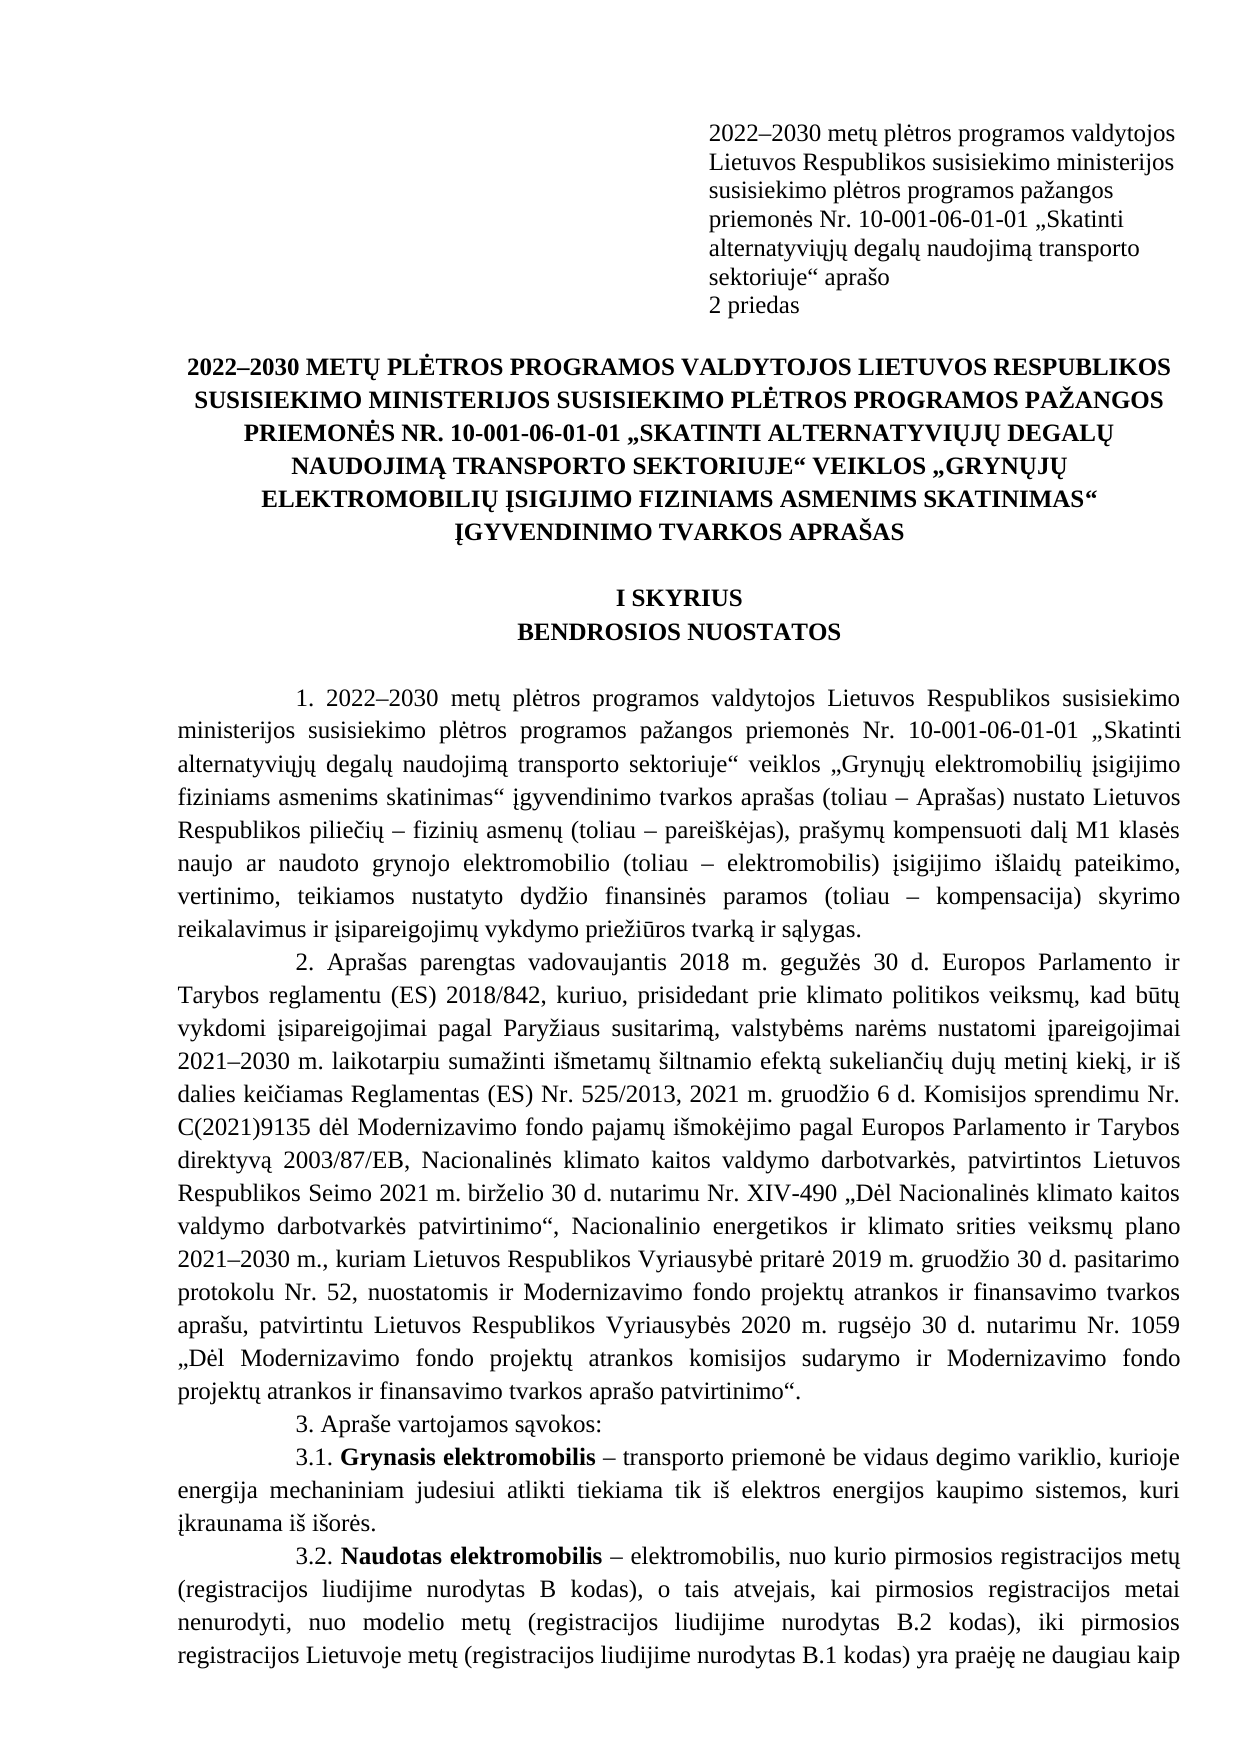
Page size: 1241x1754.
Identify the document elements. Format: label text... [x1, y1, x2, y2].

text alternatyviųjų degalų naudojimą transporto [709, 233, 1181, 262]
text priemonės Nr. 10-001-06-01-01 „Skatinti [709, 204, 1181, 233]
text sektoriuje“ aprašo [709, 262, 1181, 291]
text susisiekimo plėtros programos pažangos [709, 176, 1181, 204]
text I SKYRIUS [177, 583, 1181, 612]
text 2022–2030 metų plėtros programos valdytojos [709, 118, 1181, 147]
text 2. Aprašas parengtas vadovaujantis 2018 m. gegužės 30 d. Europos Parlamento ir Tarybos reglamentu (ES) 2018/842, kuriuo, prisidedant prie klimato politikos veiksmų, kad būtų vykdomi įsipareigojimai pagal Paryžiaus susitarimą, valstybėms narėms nustatomi įpareigojimai 2021–2030 m. laikotarpiu sumažinti išmetamų šiltnamio efektą sukeliančių dujų metinį kiekį, ir iš dalies keičiamas Reglamentas (ES) Nr. 525/2013, 2021 m. gruodžio 6 d. Komisijos sprendimu Nr. C(2021)9135 dėl Modernizavimo fondo pajamų išmokėjimo pagal Europos Parlamento ir Tarybos direktyvą 2003/87/EB, Nacionalinės klimato kaitos valdymo darbotvarkės, patvirtintos Lietuvos Respublikos Seimo 2021 m. birželio 30 d. nutarimu Nr. XIV-490 „Dėl Nacionalinės klimato kaitos valdymo darbotvarkės patvirtinimo“, Nacionalinio energetikos ir klimato srities veiksmų plano 2021–2030 m., kuriam Lietuvos Respublikos Vyriausybė pritarė 2019 m. gruodžio 30 d. pasitarimo protokolu Nr. 52, nuostatomis ir Modernizavimo fondo projektų atrankos ir finansavimo tvarkos aprašu, patvirtintu Lietuvos Respublikos Vyriausybės 2020 m. rugsėjo 30 d. nutarimu Nr. 1059 „Dėl Modernizavimo fondo projektų atrankos komisijos sudarymo ir Modernizavimo fondo projektų atrankos ir finansavimo tvarkos aprašo patvirtinimo“. [177, 947, 1181, 1405]
text 3.2. Naudotas elektromobilis – elektromobilis, nuo kurio pirmosios registracijos metų (registracijos liudijime nurodytas B kodas), o tais atvejais, kai pirmosios registracijos metai nenurodyti, nuo modelio metų (registracijos liudijime nurodytas B.2 kodas), iki pirmosios registracijos Lietuvoje metų (registracijos liudijime nurodytas B.1 kodas) yra praėję ne daugiau kaip [177, 1541, 1181, 1669]
text 2 priedas [709, 291, 1181, 319]
text 2022–2030 METŲ PLĖTROS PROGRAMOS VALDYTOJOS LIETUVOS RESPUBLIKOS SUSISIEKIMO MINISTERIJOS SUSISIEKIMO PLĖTROS PROGRAMOS PAŽANGOS PRIEMONĖS NR. 10-001-06-01-01 „SKATINTI ALTERNATYVIŲJŲ DEGALŲ NAUDOJIMĄ TRANSPORTO SEKTORIUJE“ VEIKLOS „GRYNŲJŲ ELEKTROMOBILIŲ ĮSIGIJIMO FIZINIAMS ASMENIMS SKATINIMAS“ ĮGYVENDINIMO TVARKOS APRAŠAS [177, 352, 1181, 546]
text 3. Apraše vartojamos sąvokos: [177, 1409, 1181, 1438]
text Lietuvos Respublikos susisiekimo ministerijos [709, 147, 1181, 176]
text 1. 2022–2030 metų plėtros programos valdytojos Lietuvos Respublikos susisiekimo ministerijos susisiekimo plėtros programos pažangos priemonės Nr. 10-001-06-01-01 „Skatinti alternatyviųjų degalų naudojimą transporto sektoriuje“ veiklos „Grynųjų elektromobilių įsigijimo fiziniams asmenims skatinimas“ įgyvendinimo tvarkos aprašas (toliau – Aprašas) nustato Lietuvos Respublikos piliečių – fizinių asmenų (toliau – pareiškėjas), prašymų kompensuoti dalį M1 klasės naujo ar naudoto grynojo elektromobilio (toliau – elektromobilis) įsigijimo išlaidų pateikimo, vertinimo, teikiamos nustatyto dydžio finansinės paramos (toliau – kompensacija) skyrimo reikalavimus ir įsipareigojimų vykdymo priežiūros tvarką ir sąlygas. [177, 683, 1181, 942]
text BENDROSIOS NUOSTATOS [177, 617, 1181, 645]
text 3.1. Grynasis elektromobilis – transporto priemonė be vidaus degimo variklio, kurioje energija mechaniniam judesiui atlikti tiekiama tik iš elektros energijos kaupimo sistemos, kuri įkraunama iš išorės. [177, 1442, 1181, 1537]
